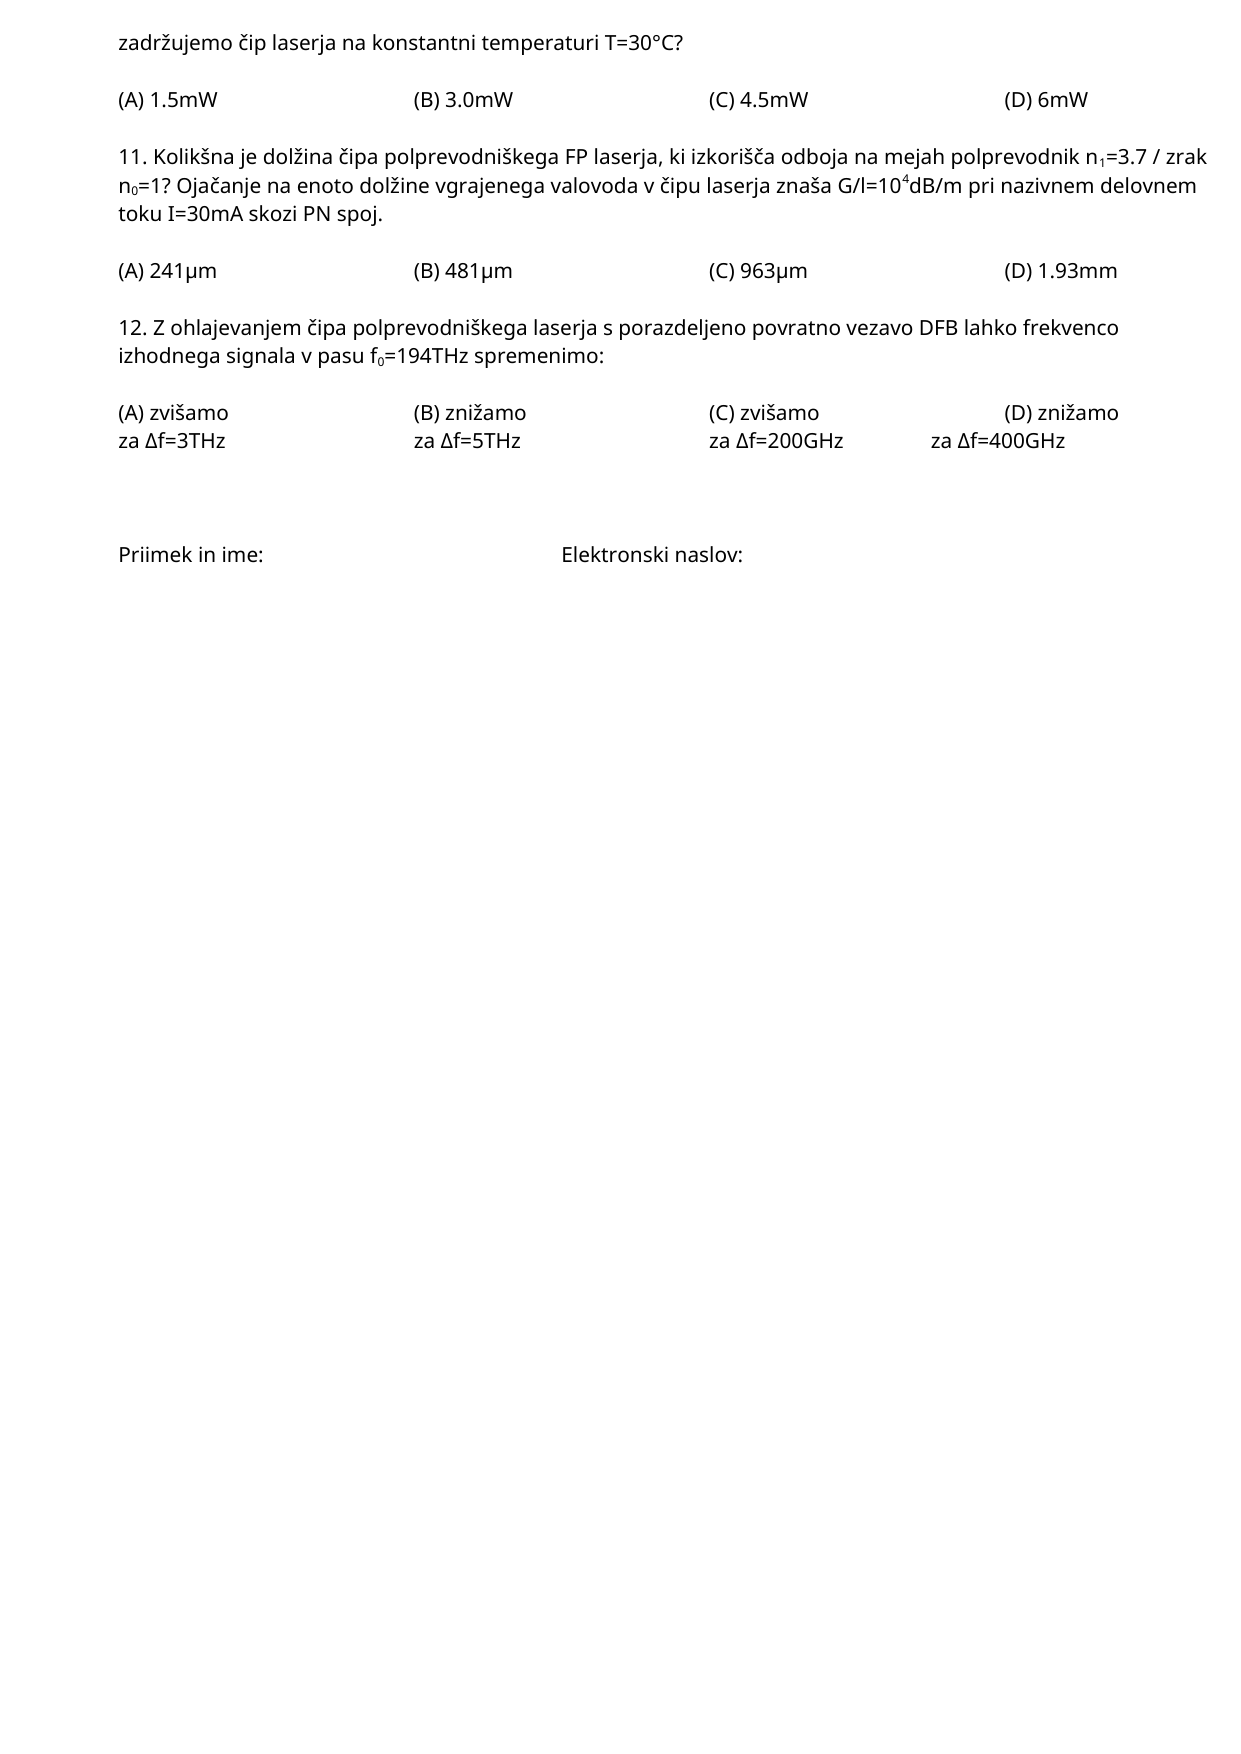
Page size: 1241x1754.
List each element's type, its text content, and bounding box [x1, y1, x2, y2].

text (A) 241μm (B) 481μm (C) 963μm (D) 1.93mm [118, 256, 1212, 284]
text (A) zvišamo (B) znižamo (C) zvišamo (D) znižamo [118, 398, 1212, 427]
text za Δf=3THz za Δf=5THz za Δf=200GHz za Δf=400GHz [118, 427, 1212, 455]
text zadržujemo čip laserja na konstantni temperaturi T=30°C? [118, 28, 1212, 57]
text Priimek in ime: Elektronski naslov: [118, 540, 1212, 569]
text 12. Z ohlajevanjem čipa polprevodniškega laserja s porazdeljeno povratno vezavo DFB lahko frekvenco izhodnega signala v pasu f0=194THz spremenimo: [118, 313, 1212, 370]
text (A) 1.5mW (B) 3.0mW (C) 4.5mW (D) 6mW [118, 85, 1212, 114]
text 11. Kolikšna je dolžina čipa polprevodniškega FP laserja, ki izkorišča odboja na mejah polprevodnik n1=3.7 / zrak n0=1? Ojačanje na enoto dolžine vgrajenega valovoda v čipu laserja znaša G/l=104dB/m pri nazivnem delovnem toku I=30mA skozi PN spoj. [118, 142, 1212, 228]
